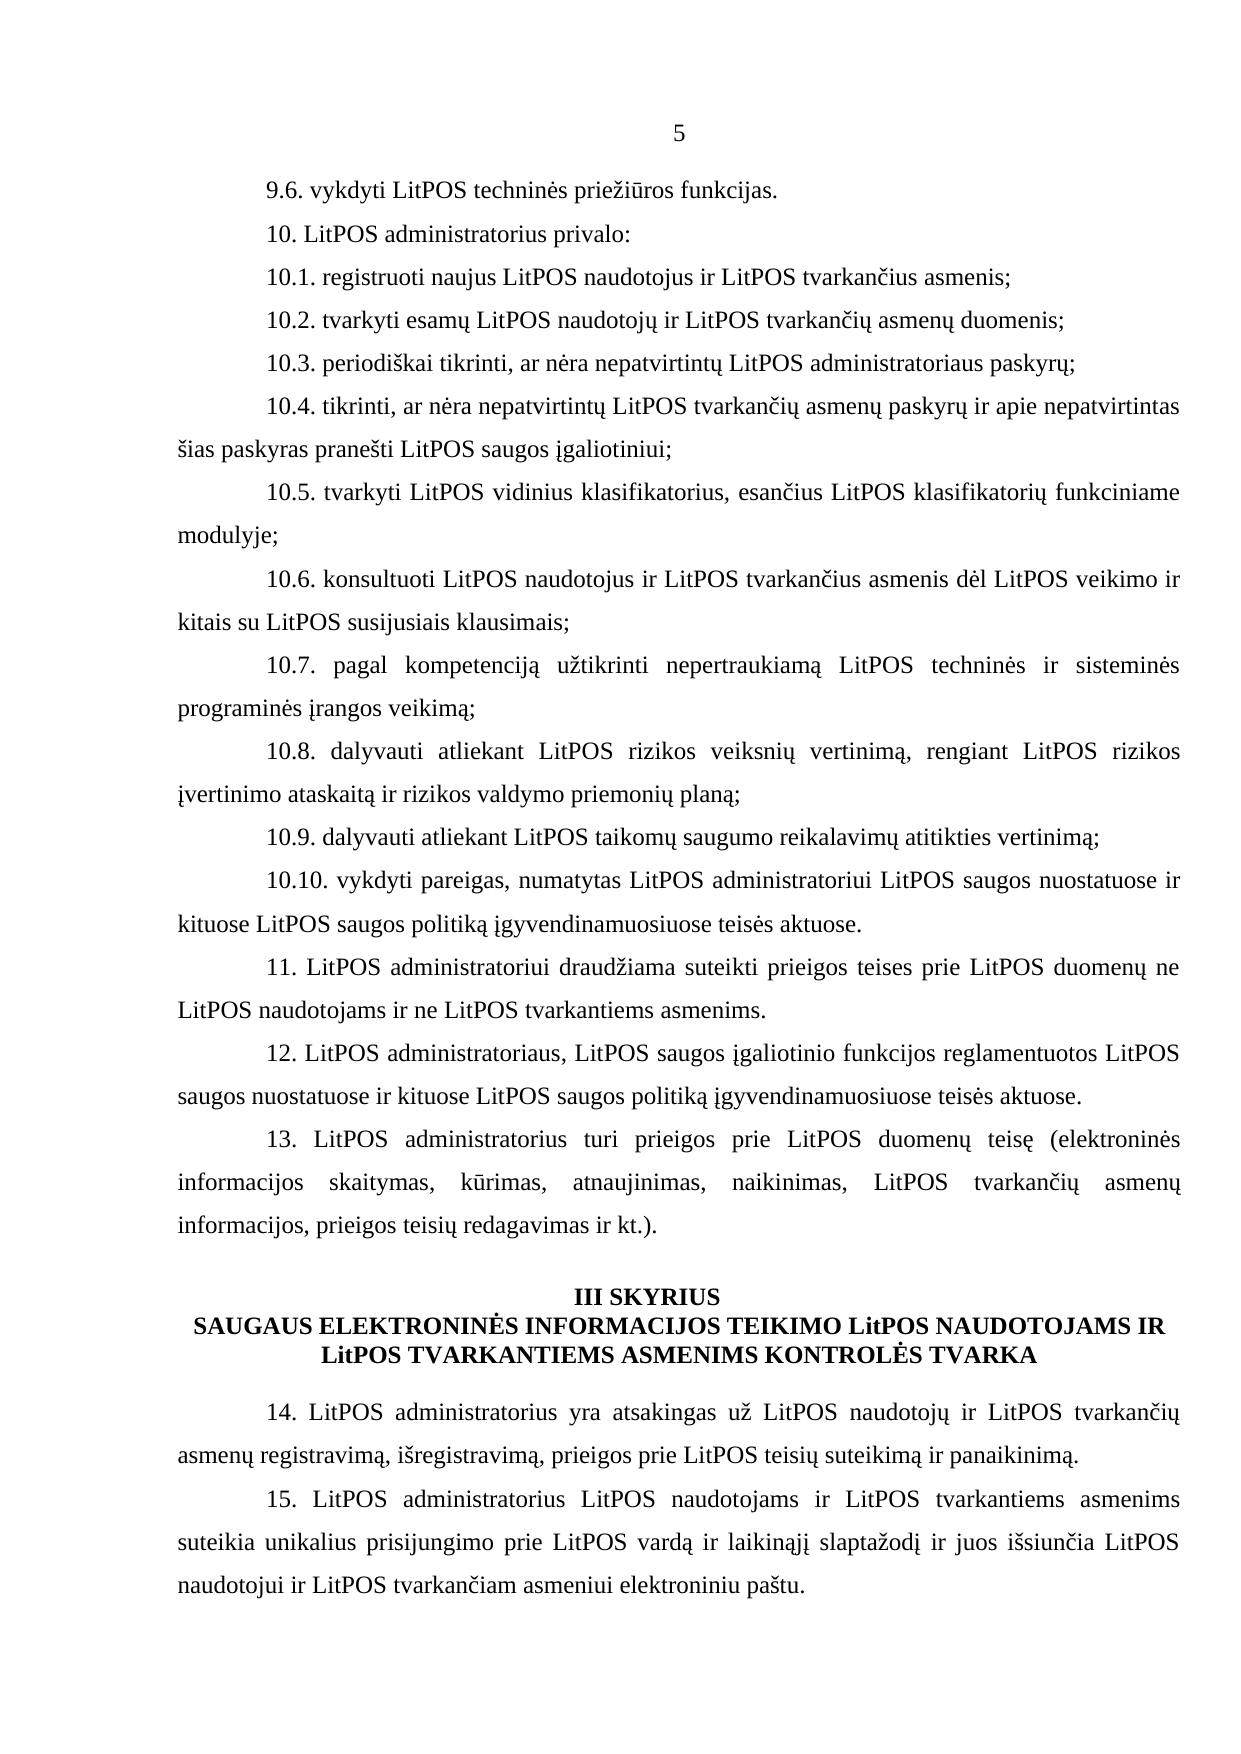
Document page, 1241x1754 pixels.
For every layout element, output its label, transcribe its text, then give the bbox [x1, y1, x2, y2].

text 15. LitPOS administratorius LitPOS naudotojams ir LitPOS tvarkantiems asmenims suteikia unikalius prisijungimo prie LitPOS vardą ir laikinąjį slaptažodį ir juos išsiunčia LitPOS naudotojui ir LitPOS tvarkančiam asmeniui elektroniniu paštu. [177, 1484, 1181, 1599]
text 13. LitPOS administratorius turi prieigos prie LitPOS duomenų teisę (elektroninės informacijos skaitymas, kūrimas, atnaujinimas, naikinimas, LitPOS tvarkančių asmenų informacijos, prieigos teisių redagavimas ir kt.). [177, 1124, 1181, 1239]
text III SKYRIUS [177, 1282, 1117, 1311]
text 10.3. periodiškai tikrinti, ar nėra nepatvirtintų LitPOS administratoriaus paskyrų; [177, 348, 1181, 377]
text 10.4. tikrinti, ar nėra nepatvirtintų LitPOS tvarkančių asmenų paskyrų ir apie nepatvirtintas šias paskyras pranešti LitPOS saugos įgaliotiniui; [177, 391, 1181, 463]
text 10.9. dalyvauti atliekant LitPOS taikomų saugumo reikalavimų atitikties vertinimą; [177, 822, 1181, 851]
text 10.7. pagal kompetenciją užtikrinti nepertraukiamą LitPOS techninės ir sisteminės programinės įrangos veikimą; [177, 650, 1181, 722]
text 12. LitPOS administratoriaus, LitPOS saugos įgaliotinio funkcijos reglamentuotos LitPOS saugos nuostatuose ir kituose LitPOS saugos politiką įgyvendinamuosiuose teisės aktuose. [177, 1038, 1181, 1110]
text 10.2. tvarkyti esamų LitPOS naudotojų ir LitPOS tvarkančių asmenų duomenis; [177, 305, 1181, 334]
text 10.1. registruoti naujus LitPOS naudotojus ir LitPOS tvarkančius asmenis; [177, 262, 1181, 291]
text 10.5. tvarkyti LitPOS vidinius klasifikatorius, esančius LitPOS klasifikatorių funkciniame modulyje; [177, 477, 1181, 549]
text SAUGAUS elektroninės informacijos TEIKIMO LitPOS NAUDOTOJAMS ir LitPOS tvarkantiems asmenims KONTROLĖS TVARKA [177, 1311, 1181, 1369]
text 11. LitPOS administratoriui draudžiama suteikti prieigos teises prie LitPOS duomenų ne LitPOS naudotojams ir ne LitPOS tvarkantiems asmenims. [177, 952, 1181, 1024]
text 10.6. konsultuoti LitPOS naudotojus ir LitPOS tvarkančius asmenis dėl LitPOS veikimo ir kitais su LitPOS susijusiais klausimais; [177, 564, 1181, 636]
text 10.8. dalyvauti atliekant LitPOS rizikos veiksnių vertinimą, rengiant LitPOS rizikos įvertinimo ataskaitą ir rizikos valdymo priemonių planą; [177, 736, 1181, 808]
text 14. LitPOS administratorius yra atsakingas už LitPOS naudotojų ir LitPOS tvarkančių asmenų registravimą, išregistravimą, prieigos prie LitPOS teisių suteikimą ir panaikinimą. [177, 1397, 1181, 1469]
text 10. LitPOS administratorius privalo: [177, 219, 1181, 247]
text 9.6. vykdyti LitPOS techninės priežiūros funkcijas. [177, 176, 1181, 204]
text 10.10. vykdyti pareigas, numatytas LitPOS administratoriui LitPOS saugos nuostatuose ir kituose LitPOS saugos politiką įgyvendinamuosiuose teisės aktuose. [177, 866, 1181, 937]
